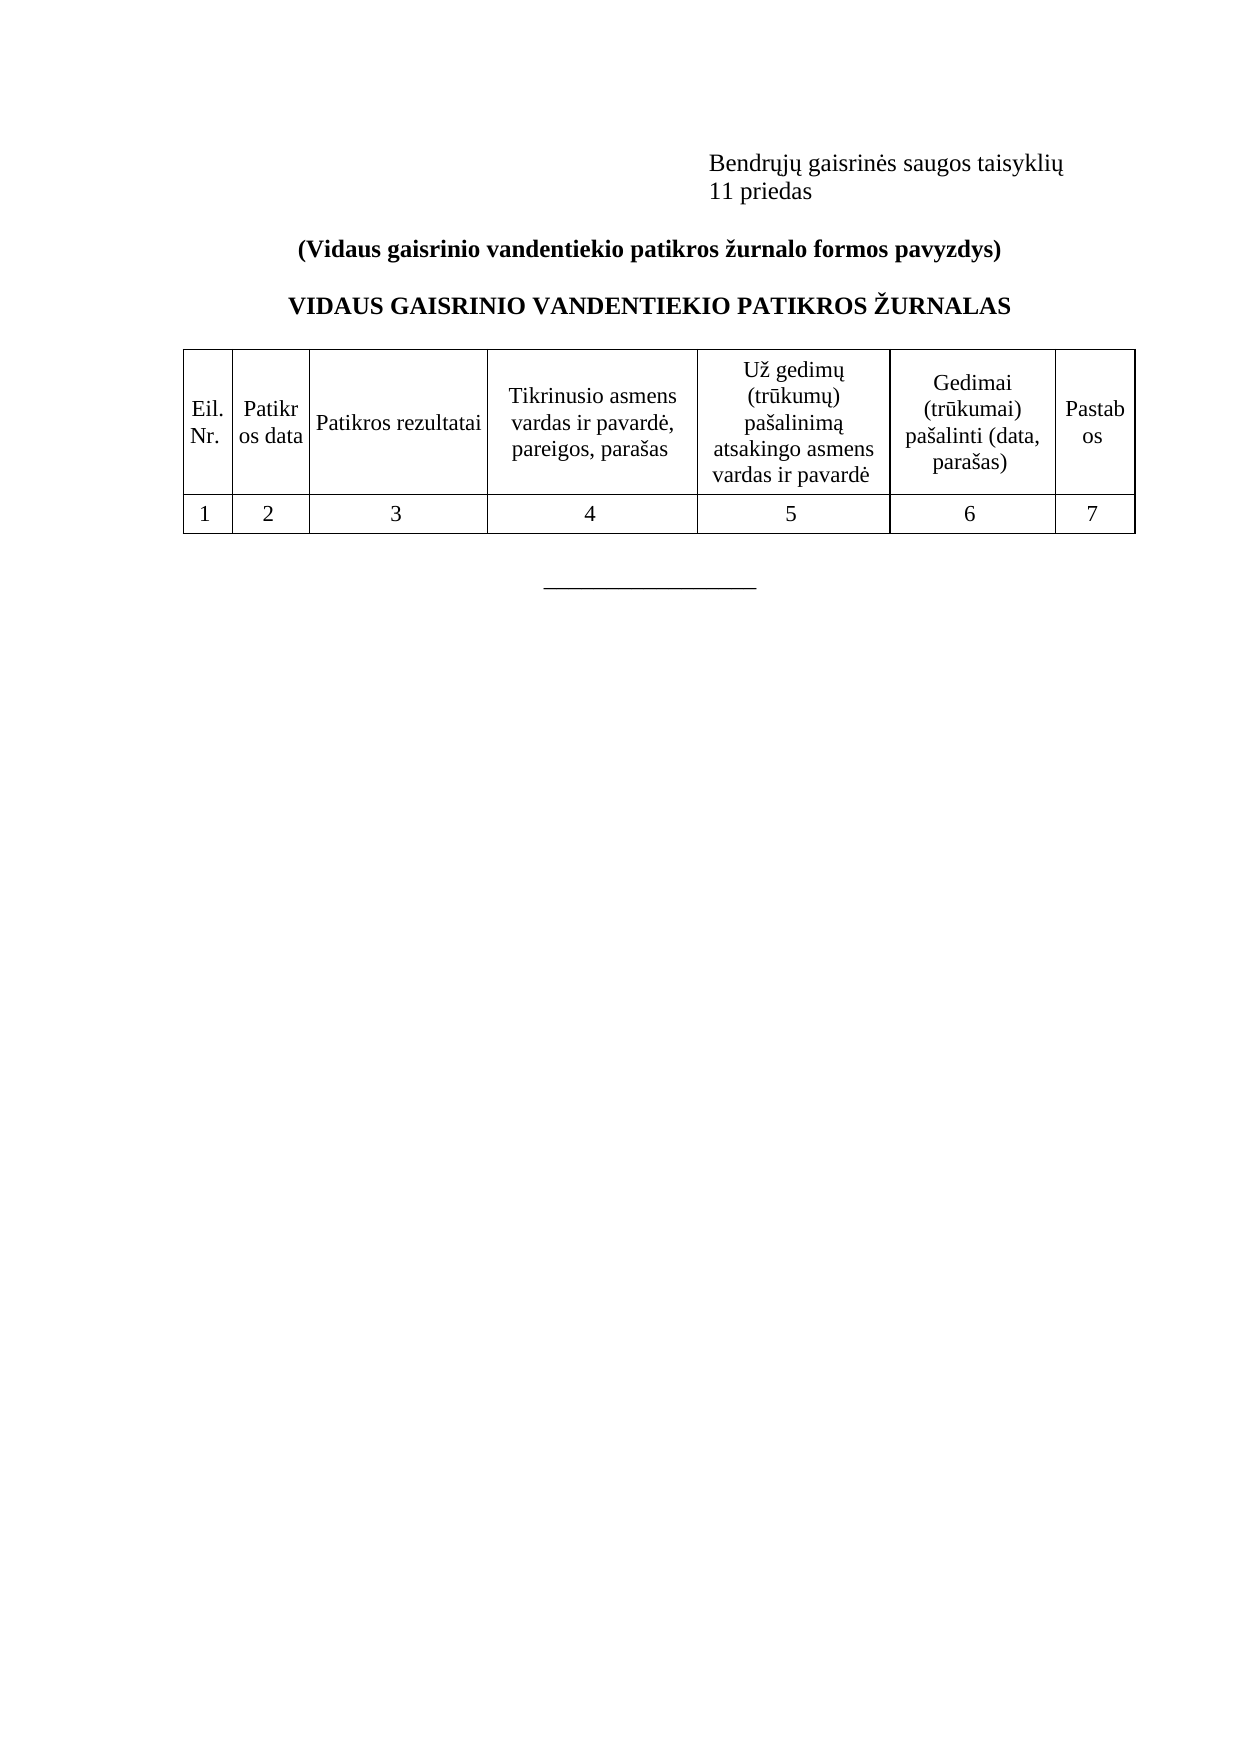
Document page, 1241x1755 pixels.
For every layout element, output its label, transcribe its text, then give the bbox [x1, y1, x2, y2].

table_cell 7 [1056, 495, 1134, 533]
text _________________ [177, 563, 1122, 591]
table_cell 6 [891, 495, 1055, 533]
table_cell 1 [184, 495, 232, 533]
table_cell 5 [698, 495, 889, 533]
table_header Eil. Nr. [184, 350, 232, 493]
table_header Pastabos [1056, 350, 1134, 493]
text (Vidaus gaisrinio vandentiekio patikros žurnalo formos pavyzdys) [177, 234, 1122, 263]
table_header Gedimai (trūkumai) pašalinti (data, parašas) [891, 350, 1055, 493]
table_cell 2 [233, 495, 309, 533]
table_cell 4 [488, 495, 697, 533]
table_cell 3 [310, 495, 487, 533]
table_header Patikros rezultatai [310, 350, 487, 493]
text 11 priedas [177, 176, 1122, 205]
table_header Tikrinusio asmens vardas ir pavardė, pareigos, parašas [488, 350, 697, 493]
table_header Už gedimų (trūkumų) pašalinimą atsakingo asmens vardas ir pavardė [698, 350, 889, 493]
text VIDAUS GAISRINIO VANDENTIEKIO PATIKROS ŽURNALAS [177, 291, 1122, 320]
text Bendrųjų gaisrinės saugos taisyklių [709, 148, 1122, 176]
table_header Patikros data [233, 350, 309, 493]
